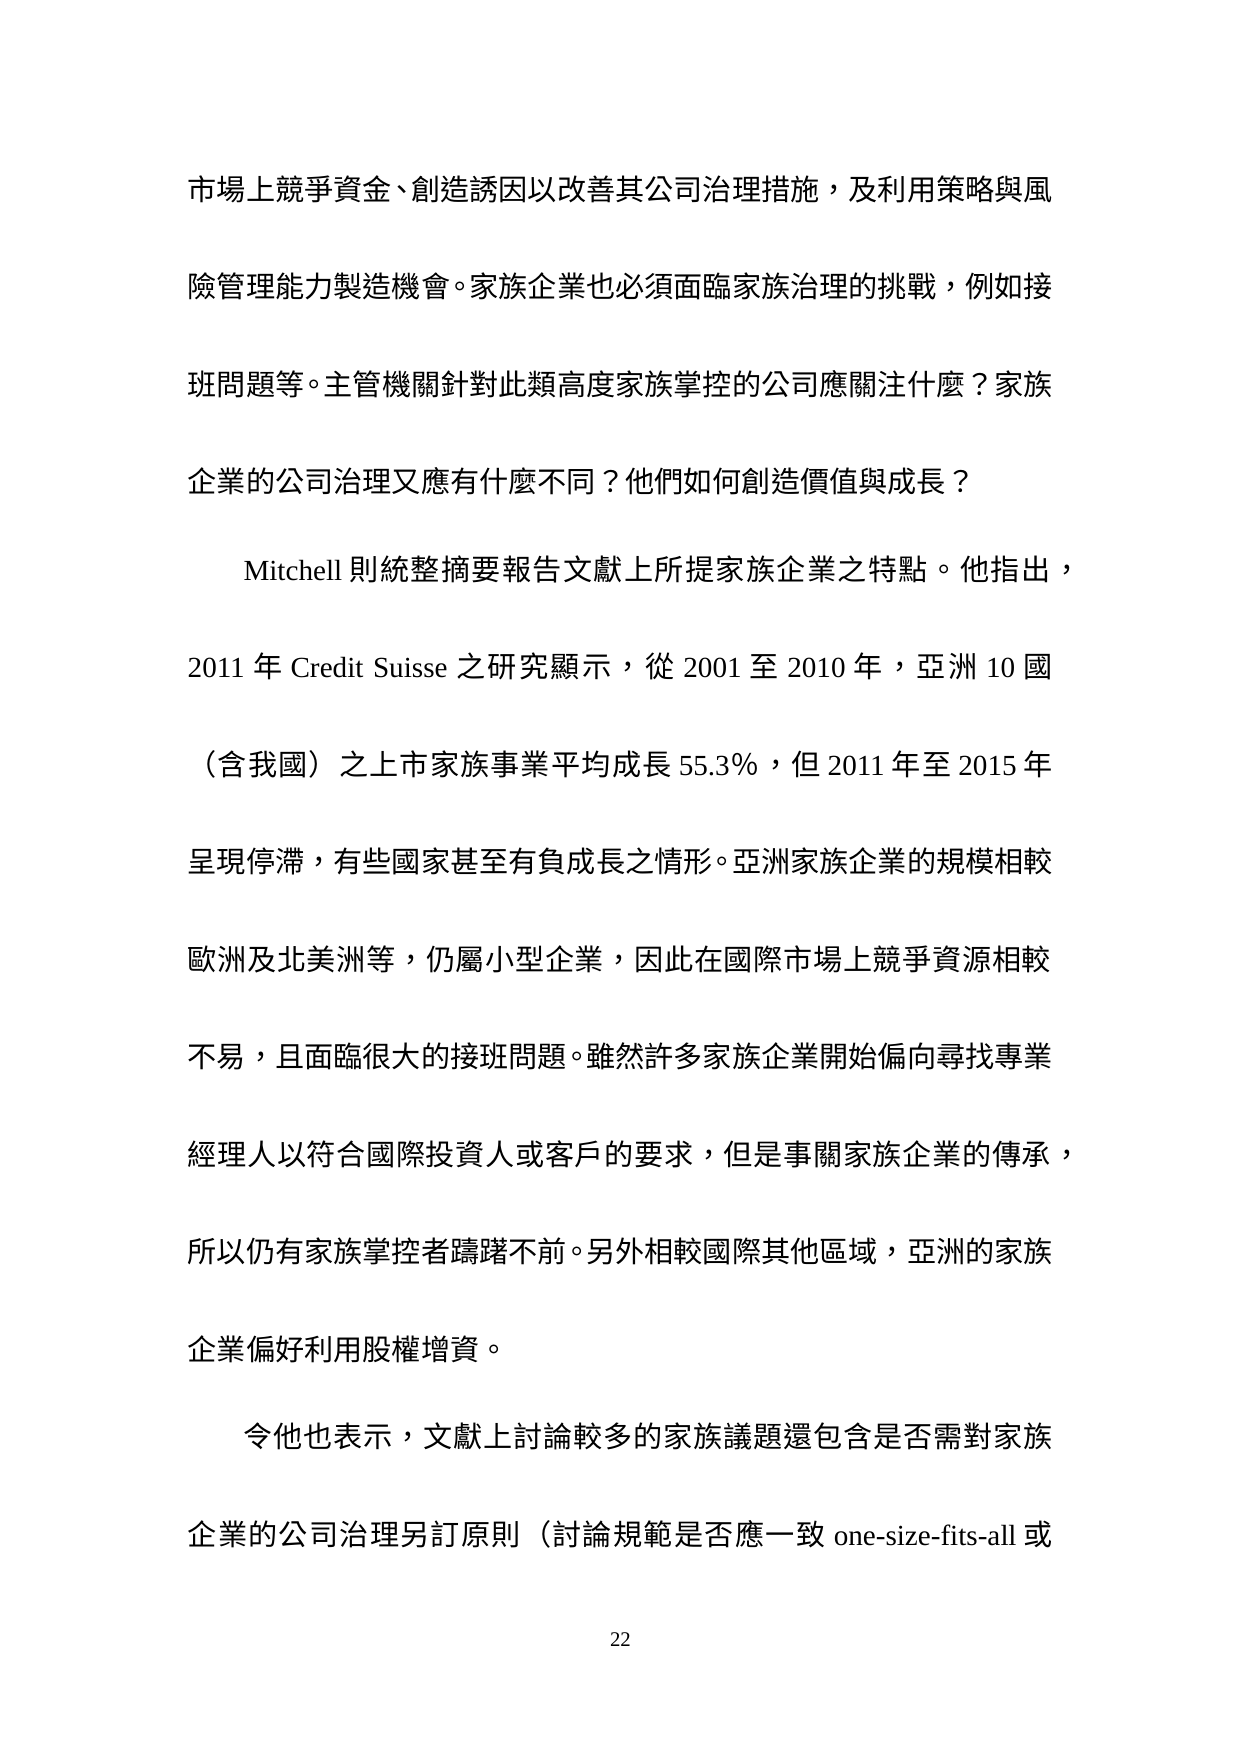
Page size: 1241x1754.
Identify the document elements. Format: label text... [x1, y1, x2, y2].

text 市場上競爭資金、創造誘因以改善其公司治理措施，及利用策略與風險管理能力製造機會。家族企業也必須面臨家族治理的挑戰，例如接班問題等。主管機關針對此類高度家族掌控的公司應關注什麼？家族企業的公司治理又應有什麼不同？他們如何創造價值與成長？ [187, 150, 1053, 517]
text Mitchell則統整摘要報告文獻上所提家族企業之特點。他指出，2011年Credit Suisse之研究顯示，從2001至2010年，亞洲10國（含我國）之上市家族事業平均成長55.3％，但2011年至2015年呈現停滯，有些國家甚至有負成長之情形。亞洲家族企業的規模相較歐洲及北美洲等，仍屬小型企業，因此在國際市場上競爭資源相較不易，且面臨很大的接班問題。雖然許多家族企業開始偏向尋找專業經理人以符合國際投資人或客戶的要求，但是事關家族企業的傳承，所以仍有家族掌控者躊躇不前。另外相較國際其他區域，亞洲的家族企業偏好利用股權增資。 [187, 530, 1053, 1385]
text 令他也表示，文獻上討論較多的家族議題還包含是否需對家族企業的公司治理另訂原則（討論規範是否應一致one-size-fits-all或 [187, 1398, 1053, 1570]
